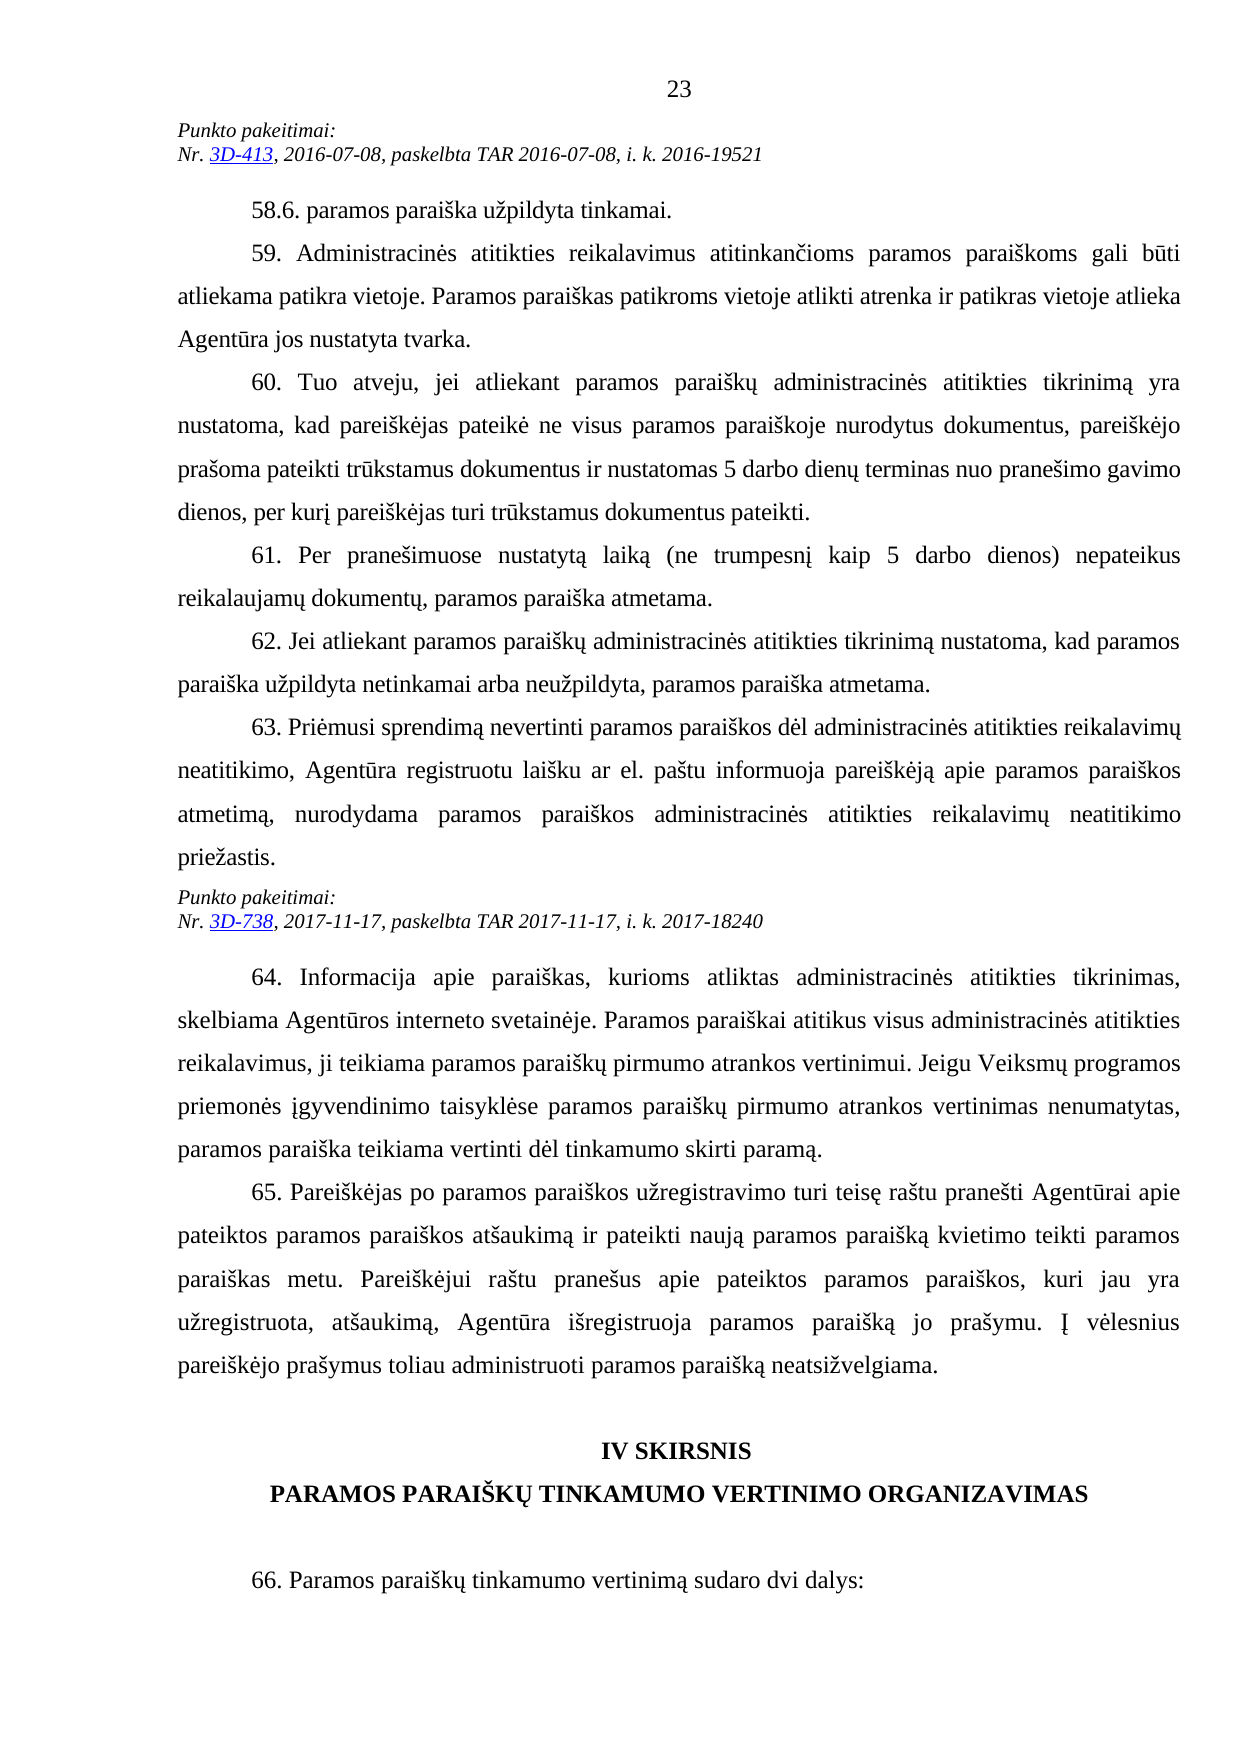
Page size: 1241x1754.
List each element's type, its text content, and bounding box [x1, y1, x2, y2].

text 59. Administracinės atitikties reikalavimus atitinkančioms paramos paraiškoms gali būti atliekama patikra vietoje. Paramos paraiškas patikroms vietoje atlikti atrenka ir patikras vietoje atlieka Agentūra jos nustatyta tvarka. [177, 238, 1181, 353]
text 65. Pareiškėjas po paramos paraiškos užregistravimo turi teisę raštu pranešti Agentūrai apie pateiktos paramos paraiškos atšaukimą ir pateikti naują paramos paraišką kvietimo teikti paramos paraiškas metu. Pareiškėjui raštu pranešus apie pateiktos paramos paraiškos, kuri jau yra užregistruota, atšaukimą, Agentūra išregistruoja paramos paraišką jo prašymu. Į vėlesnius pareiškėjo prašymus toliau administruoti paramos paraišką neatsižvelgiama. [177, 1177, 1181, 1379]
text 63. Priėmusi sprendimą nevertinti paramos paraiškos dėl administracinės atitikties reikalavimų neatitikimo, Agentūra registruotu laišku ar el. paštu informuoja pareiškėją apie paramos paraiškos atmetimą, nurodydama paramos paraiškos administracinės atitikties reikalavimų neatitikimo priežastis. [177, 712, 1181, 871]
text IV SKIRSNIS [177, 1436, 1181, 1465]
text 58.6. paramos paraiška užpildyta tinkamai. [177, 195, 1181, 224]
text 61. Per pranešimuose nustatytą laiką (ne trumpesnį kaip 5 darbo dienos) nepateikus reikalaujamų dokumentų, paramos paraiška atmetama. [177, 540, 1181, 612]
text 66. Paramos paraiškų tinkamumo vertinimą sudaro dvi dalys: [177, 1566, 1181, 1594]
text Nr. 3D-738, 2017-11-17, paskelbta TAR 2017-11-17, i. k. 2017-18240 [177, 909, 1181, 933]
text Punkto pakeitimai: [177, 885, 1181, 909]
text PARAMOS PARAIŠKŲ TINKAMUMO VERTINIMO ORGANIZAVIMAS [177, 1479, 1181, 1508]
text Nr. 3D-413, 2016-07-08, paskelbta TAR 2016-07-08, i. k. 2016-19521 [177, 142, 1181, 166]
text Punkto pakeitimai: [177, 118, 1181, 142]
text 64. Informacija apie paraiškas, kurioms atliktas administracinės atitikties tikrinimas, skelbiama Agentūros interneto svetainėje. Paramos paraiškai atitikus visus administracinės atitikties reikalavimus, ji teikiama paramos paraiškų pirmumo atrankos vertinimui. Jeigu Veiksmų programos priemonės įgyvendinimo taisyklėse paramos paraiškų pirmumo atrankos vertinimas nenumatytas, paramos paraiška teikiama vertinti dėl tinkamumo skirti paramą. [177, 962, 1181, 1163]
text 60. Tuo atveju, jei atliekant paramos paraiškų administracinės atitikties tikrinimą yra nustatoma, kad pareiškėjas pateikė ne visus paramos paraiškoje nurodytus dokumentus, pareiškėjo prašoma pateikti trūkstamus dokumentus ir nustatomas 5 darbo dienų terminas nuo pranešimo gavimo dienos, per kurį pareiškėjas turi trūkstamus dokumentus pateikti. [177, 367, 1181, 526]
text 62. Jei atliekant paramos paraiškų administracinės atitikties tikrinimą nustatoma, kad paramos paraiška užpildyta netinkamai arba neužpildyta, paramos paraiška atmetama. [177, 626, 1181, 698]
